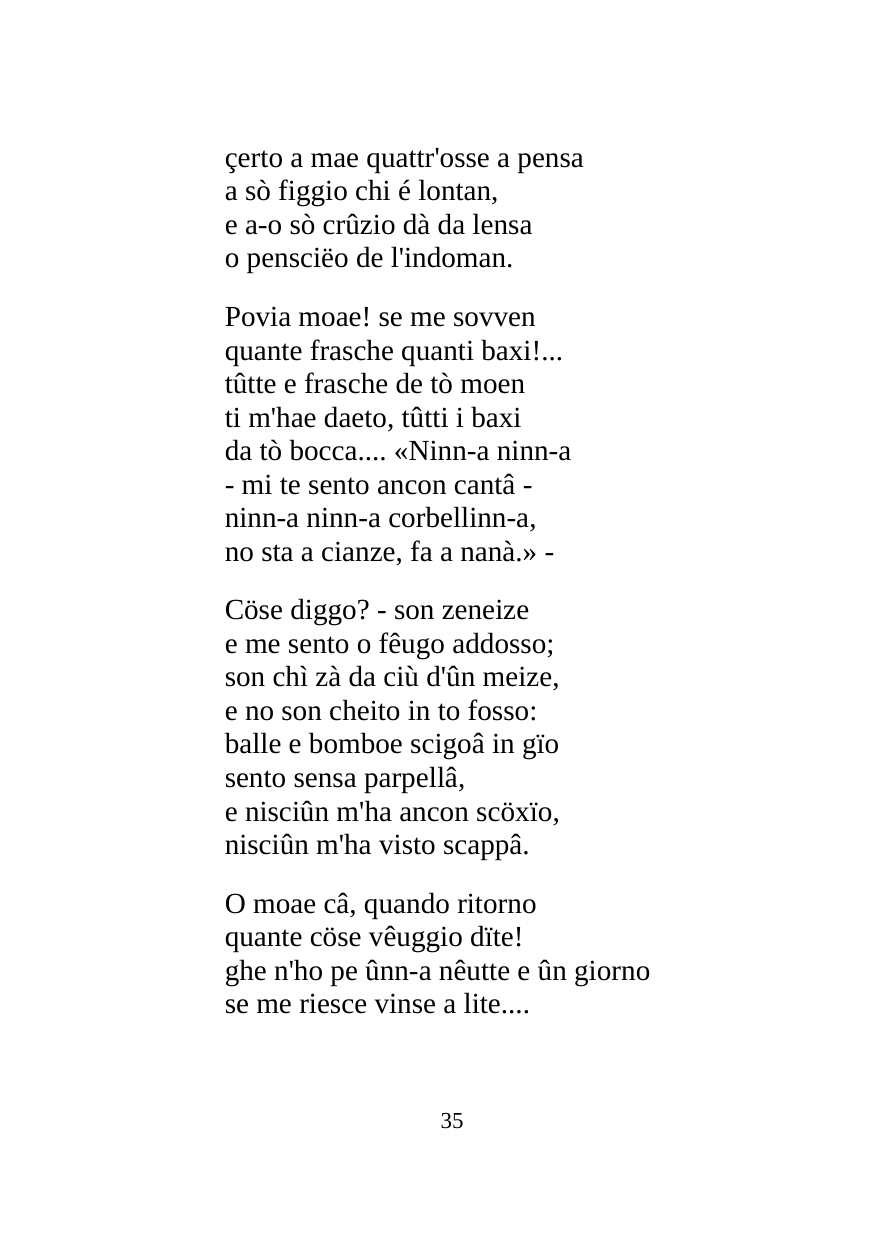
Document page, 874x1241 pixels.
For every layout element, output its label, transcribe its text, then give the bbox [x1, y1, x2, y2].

text çerto a mae quattr'osse a pensa a sò figgio chi é lontan, e a-o sò crûzio dà da lensa o pensciëo de l'indoman. [224, 140, 768, 274]
text O moae câ, quando ritorno quante cöse vêuggio dïte! ghe n'ho pe ûnn-a nêutte e ûn giorno se me riesce vinse a lite.... [224, 886, 768, 1020]
text Cöse diggo? - son zeneize e me sento o fêugo addosso; son chì zà da ciù d'ûn meize, e no son cheito in to fosso: balle e bomboe scigoâ in gïo sento sensa parpellâ, e nisciûn m'ha ancon scöxïo, nisciûn m'ha visto scappâ. [224, 592, 768, 861]
text Povia moae! se me sovven quante frasche quanti baxi!... tûtte e frasche de tò moen ti m'hae daeto, tûtti i baxi da tò bocca.... «Ninn-a ninn-a - mi te sento ancon cantâ - ninn-a ninn-a corbellinn-a, no sta a cianze, fa a nanà.» - [224, 299, 768, 567]
